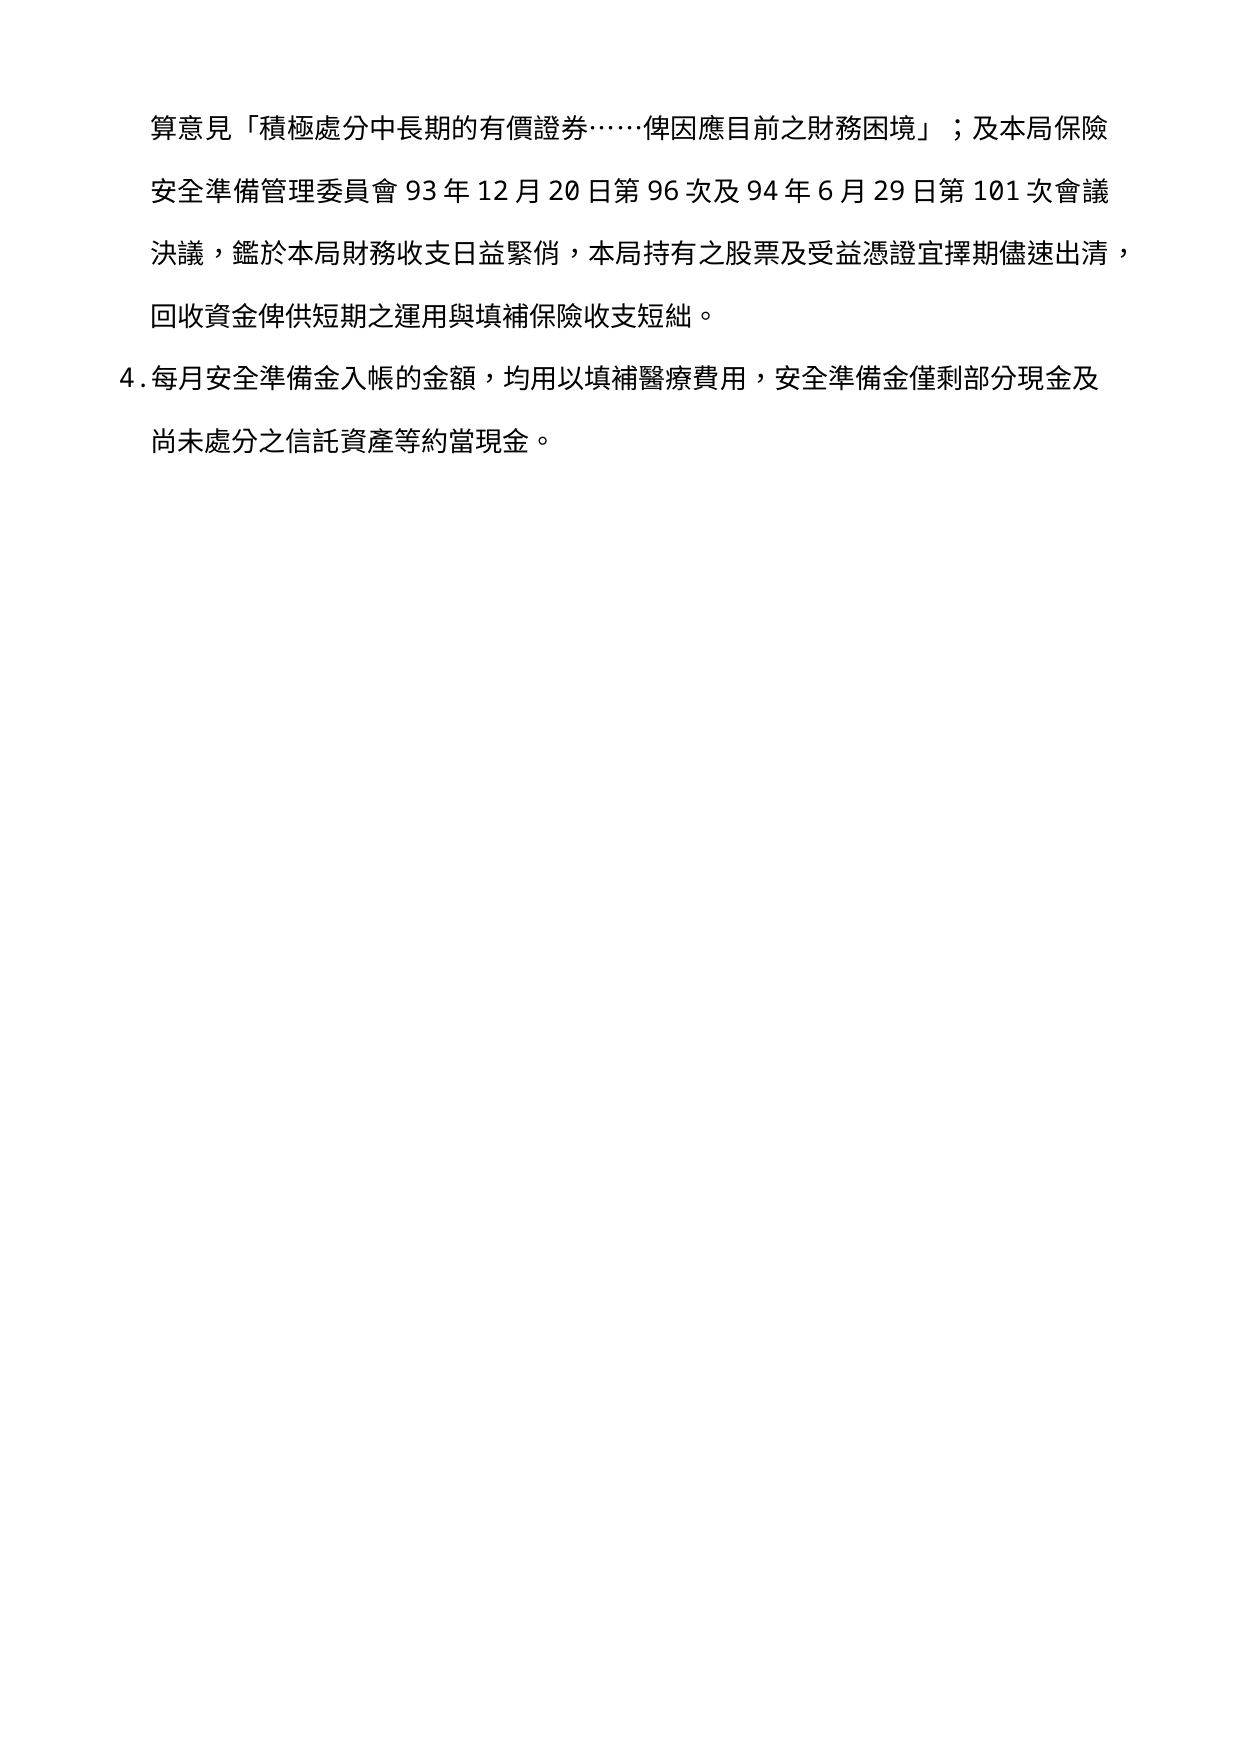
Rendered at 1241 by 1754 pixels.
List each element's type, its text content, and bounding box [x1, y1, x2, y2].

text 3.依據94年3月25日全民健康保險監理委員會第118次會議，審議本局93年決算意見「積極處分中長期的有價證券……俾因應目前之財務困境」；及本局保險安全準備管理委員會93年12月20日第96次及94年6月29日第101次會議決議，鑑於本局財務收支日益緊俏，本局持有之股票及受益憑證宜擇期儘速出清，回收資金俾供短期之運用與填補保險收支短絀。 [118, 85, 1110, 335]
text 4.每月安全準備金入帳的金額，均用以填補醫療費用，安全準備金僅剩部分現金及尚未處分之信託資產等約當現金。 [118, 335, 1117, 460]
